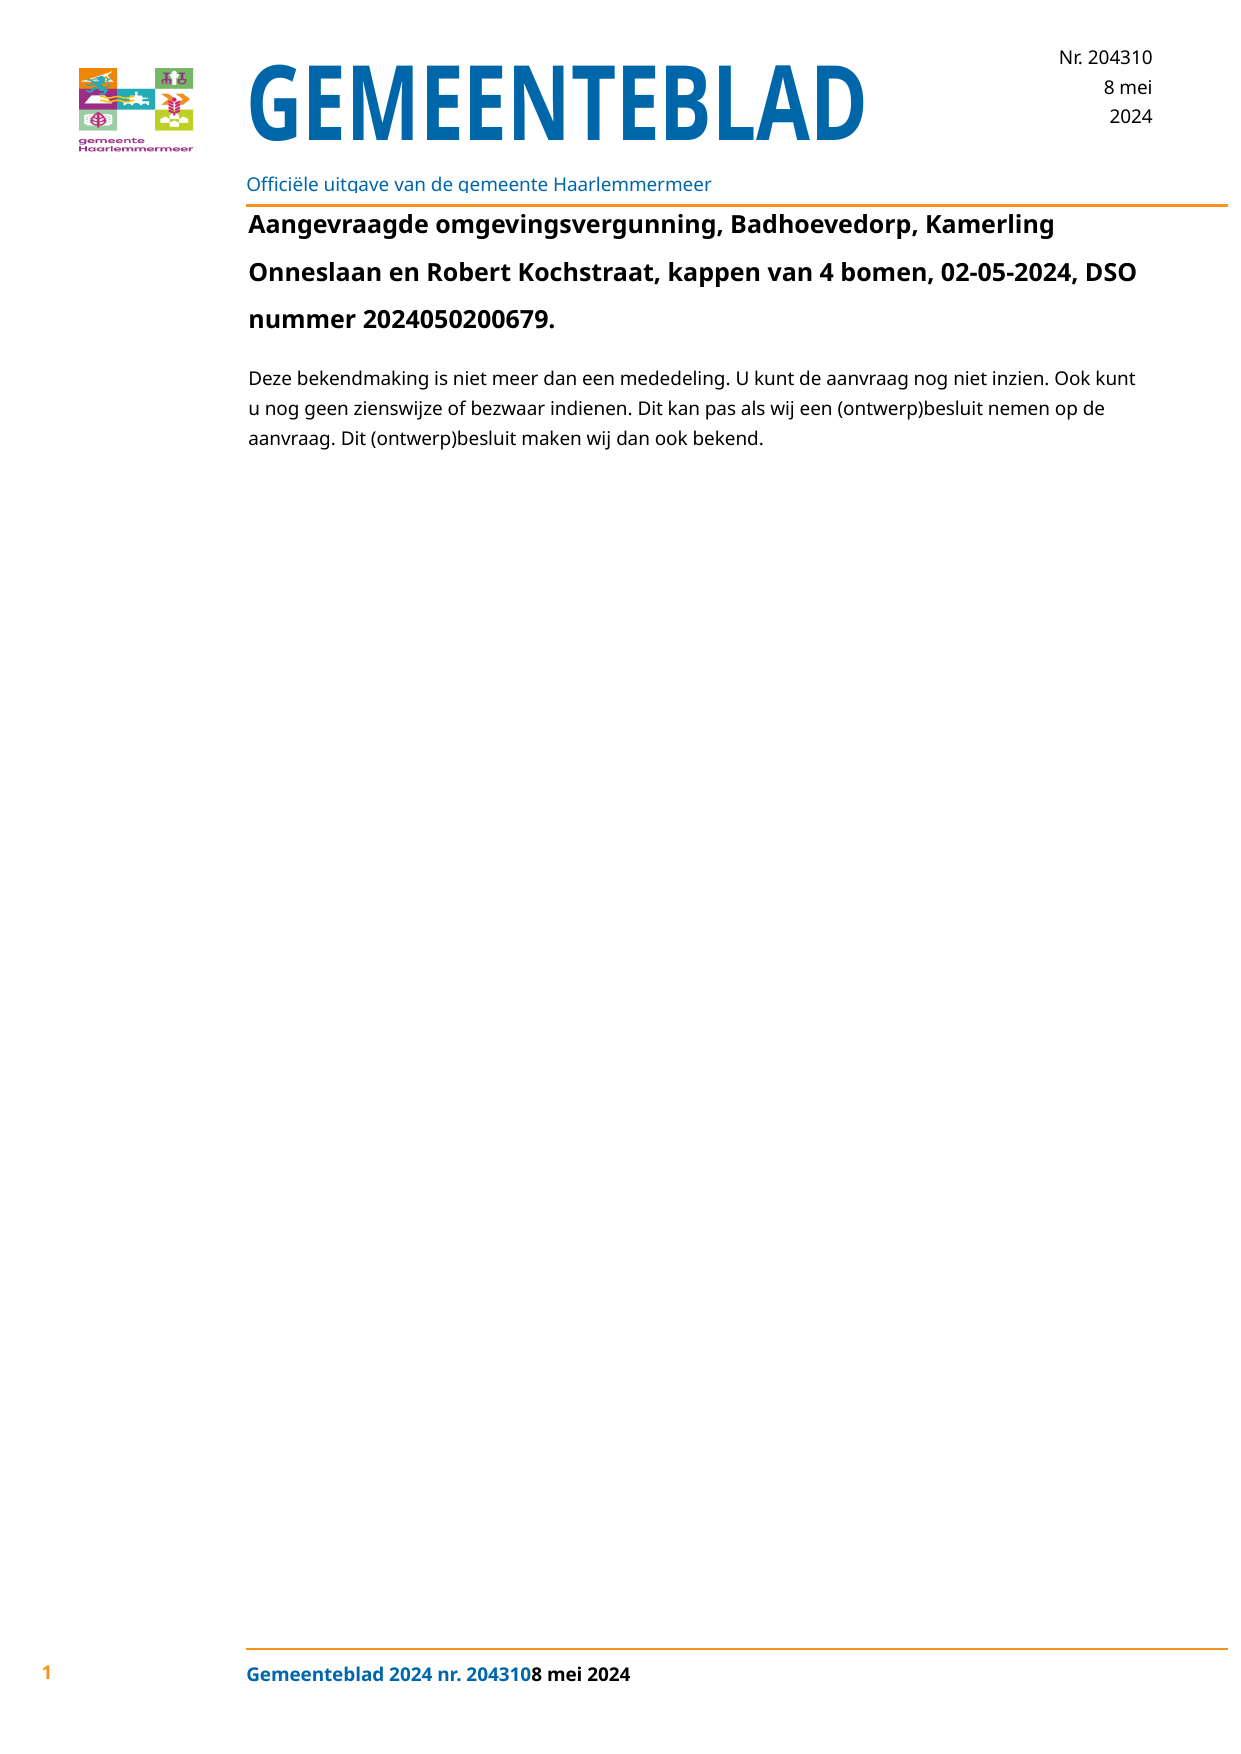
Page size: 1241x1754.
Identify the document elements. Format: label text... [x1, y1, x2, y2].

text Deze bekendmaking is niet meer dan een mededeling. U kunt de aanvraag nog niet inzien. Ook kunt u nog geen zienswijze of bezwaar indienen. Dit kan pas als wij een (ontwerp)besluit nemen op de aanvraag. Dit (ontwerp)besluit maken wij dan ook bekend. [248, 366, 1152, 450]
text Aangevraagde omgevingsvergunning, Badhoevedorp, Kamerling Onneslaan en Robert Kochstraat, kappen van 4 bomen, 02-05-2024, DSO nummer 2024050200679. [248, 207, 1152, 336]
picture [41, 47, 231, 172]
